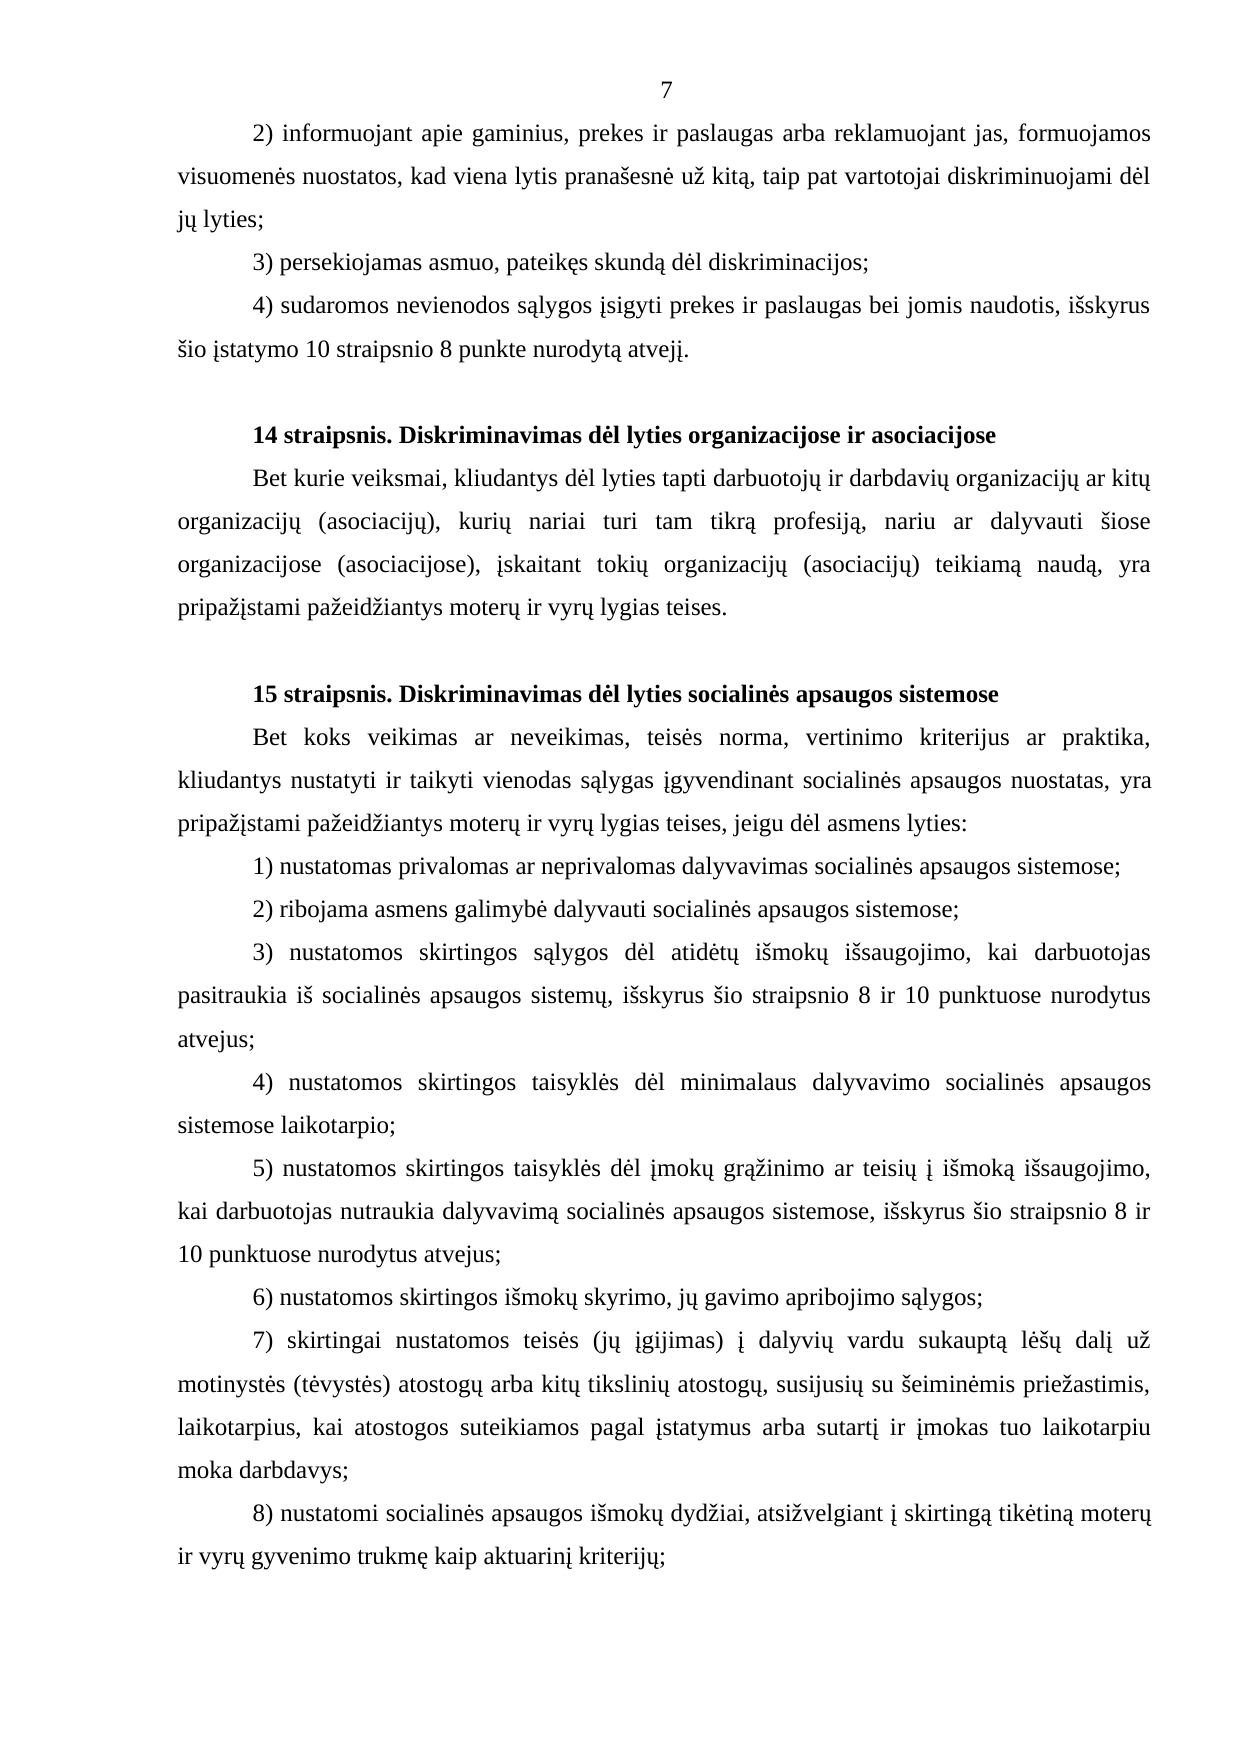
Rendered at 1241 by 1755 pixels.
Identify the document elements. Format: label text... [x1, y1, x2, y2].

text 4) sudaromos nevienodos sąlygos įsigyti prekes ir paslaugas bei jomis naudotis, išskyrus šio įstatymo 10 straipsnio 8 punkte nurodytą atvejį. [177, 291, 1152, 362]
text 5) nustatomos skirtingos taisyklės dėl įmokų grąžinimo ar teisių į išmoką išsaugojimo, kai darbuotojas nutraukia dalyvavimą socialinės apsaugos sistemose, išskyrus šio straipsnio 8 ir 10 punktuose nurodytus atvejus; [177, 1153, 1152, 1268]
text 2) ribojama asmens galimybė dalyvauti socialinės apsaugos sistemose; [177, 894, 1152, 923]
text 3) nustatomos skirtingos sąlygos dėl atidėtų išmokų išsaugojimo, kai darbuotojas pasitraukia iš socialinės apsaugos sistemų, išskyrus šio straipsnio 8 ir 10 punktuose nurodytus atvejus; [177, 937, 1152, 1052]
text 15 straipsnis. Diskriminavimas dėl lyties socialinės apsaugos sistemose [177, 679, 1152, 707]
text Bet kurie veiksmai, kliudantys dėl lyties tapti darbuotojų ir darbdavių organizacijų ar kitų organizacijų (asociacijų), kurių nariai turi tam tikrą profesiją, nariu ar dalyvauti šiose organizacijose (asociacijose), įskaitant tokių organizacijų (asociacijų) teikiamą naudą, yra pripažįstami pažeidžiantys moterų ir vyrų lygias teises. [177, 463, 1152, 621]
text 4) nustatomos skirtingos taisyklės dėl minimalaus dalyvavimo socialinės apsaugos sistemose laikotarpio; [177, 1067, 1152, 1139]
text 14 straipsnis. Diskriminavimas dėl lyties organizacijose ir asociacijose [177, 420, 1152, 449]
text Bet koks veikimas ar neveikimas, teisės norma, vertinimo kriterijus ar praktika, kliudantys nustatyti ir taikyti vienodas sąlygas įgyvendinant socialinės apsaugos nuostatas, yra pripažįstami pažeidžiantys moterų ir vyrų lygias teises, jeigu dėl asmens lyties: [177, 722, 1152, 837]
text 3) persekiojamas asmuo, pateikęs skundą dėl diskriminacijos; [177, 247, 1152, 276]
text 6) nustatomos skirtingos išmokų skyrimo, jų gavimo apribojimo sąlygos; [177, 1282, 1152, 1311]
text 2) informuojant apie gaminius, prekes ir paslaugas arba reklamuojant jas, formuojamos visuomenės nuostatos, kad viena lytis pranašesnė už kitą, taip pat vartotojai diskriminuojami dėl jų lyties; [177, 118, 1152, 233]
text 1) nustatomas privalomas ar neprivalomas dalyvavimas socialinės apsaugos sistemose; [177, 851, 1152, 880]
text 8) nustatomi socialinės apsaugos išmokų dydžiai, atsižvelgiant į skirtingą tikėtiną moterų ir vyrų gyvenimo trukmę kaip aktuarinį kriterijų; [177, 1498, 1152, 1570]
text 7) skirtingai nustatomos teisės (jų įgijimas) į dalyvių vardu sukauptą lėšų dalį už motinystės (tėvystės) atostogų arba kitų tikslinių atostogų, susijusių su šeiminėmis priežastimis, laikotarpius, kai atostogos suteikiamos pagal įstatymus arba sutartį ir įmokas tuo laikotarpiu moka darbdavys; [177, 1326, 1152, 1484]
